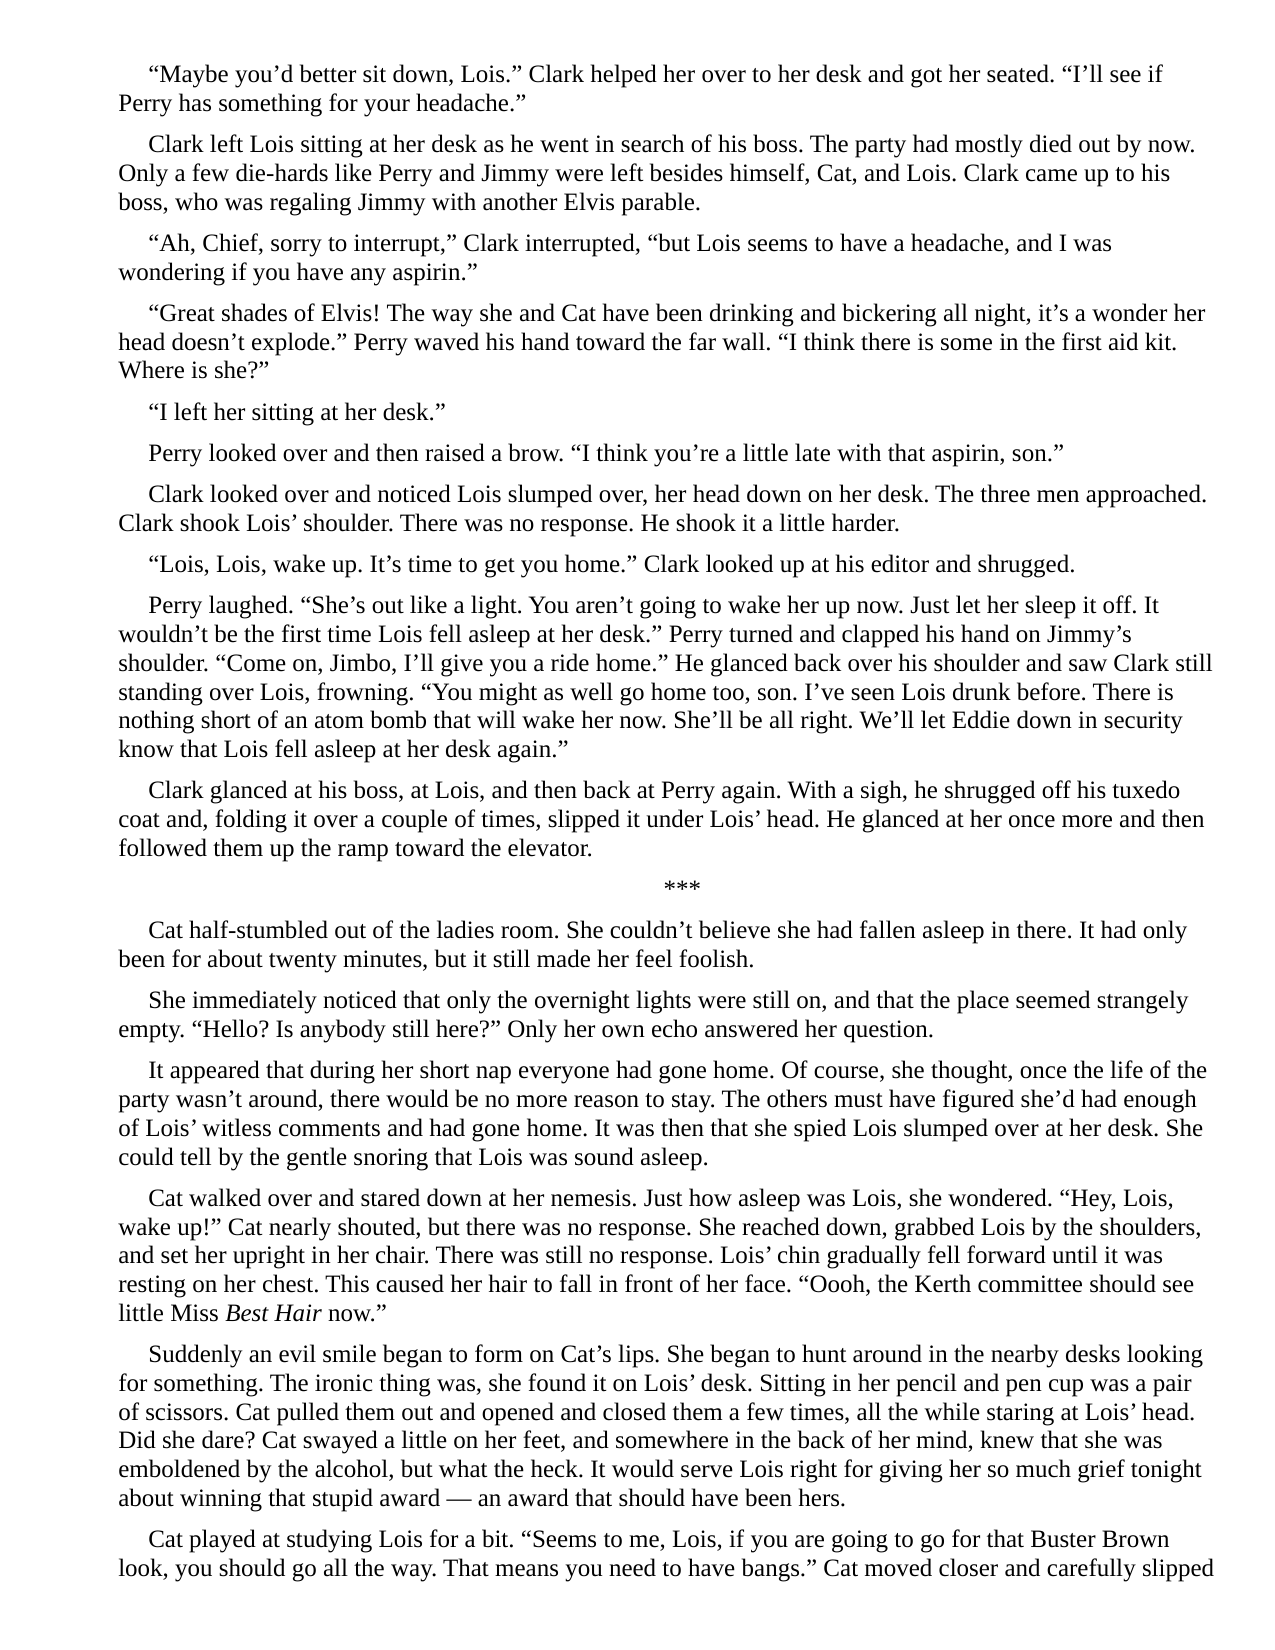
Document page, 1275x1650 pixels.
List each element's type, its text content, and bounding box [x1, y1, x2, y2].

text It appeared that during her short nap everyone had gone home. Of course, she thought, once the life of the party wasn’t around, there would be no more reason to stay. The others must have figured she’d had enough of Lois’ witless comments and had gone home. It was then that she spied Lois slumped over at her desk. She could tell by the gentle snoring that Lois was sound asleep. [118, 1055, 1216, 1170]
text “Lois, Lois, wake up. It’s time to get you home.” Clark looked up at his editor and shrugged. [118, 549, 1216, 578]
text Perry looked over and then raised a brow. “I think you’re a little late with that aspirin, son.” [118, 438, 1216, 467]
text “Maybe you’d better sit down, Lois.” Clark helped her over to her desk and got her seated. “I’ll see if Perry has something for your headache.” [118, 59, 1216, 117]
text Perry laughed. “She’s out like a light. You aren’t going to wake her up now. Just let her sleep it off. It wouldn’t be the first time Lois fell asleep at her desk.” Perry turned and clapped his hand on Jimmy’s shoulder. “Come on, Jimbo, I’ll give you a ride home.” He glanced back over his shoulder and saw Clark still standing over Lois, frowning. “You might as well go home too, son. I’ve seen Lois drunk before. There is nothing short of an atom bomb that will wake her now. She’ll be all right. We’ll let Eddie down in security know that Lois fell asleep at her desk again.” [118, 590, 1216, 763]
text Clark looked over and noticed Lois slumped over, her head down on her desk. The three men approached. Clark shook Lois’ shoulder. There was no response. He shook it a little harder. [118, 479, 1216, 537]
text Cat played at studying Lois for a bit. “Seems to me, Lois, if you are going to go for that Buster Brown look, you should go all the way. That means you need to have bangs.” Cat moved closer and carefully slipped [118, 1524, 1216, 1582]
text *** [118, 874, 1216, 903]
text Cat walked over and stared down at her nemesis. Just how asleep was Lois, she wondered. “Hey, Lois, wake up!” Cat nearly shouted, but there was no response. She reached down, grabbed Lois by the shoulders, and set her upright in her chair. There was still no response. Lois’ chin gradually fell forward until it was resting on her chest. This caused her hair to fall in front of her face. “Oooh, the Kerth committee should see little Miss Best Hair now.” [118, 1183, 1216, 1327]
text She immediately noticed that only the overnight lights were still on, and that the place seemed strangely empty. “Hello? Is anybody still here?” Only her own echo answered her question. [118, 985, 1216, 1043]
text “I left her sitting at her desk.” [118, 397, 1216, 425]
text Cat half-stumbled out of the ladies room. She couldn’t believe she had fallen asleep in there. It had only been for about twenty minutes, but it still made her feel foolish. [118, 915, 1216, 973]
text “Great shades of Elvis! The way she and Cat have been drinking and bickering all night, it’s a wonder her head doesn’t explode.” Perry waved his hand toward the far wall. “I think there is some in the first aid kit. Where is she?” [118, 298, 1216, 384]
text Suddenly an evil smile began to form on Cat’s lips. She began to hunt around in the nearby desks looking for something. The ironic thing was, she found it on Lois’ desk. Sitting in her pencil and pen cup was a pair of scissors. Cat pulled them out and opened and closed them a few times, all the while staring at Lois’ head. Did she dare? Cat swayed a little on her feet, and somewhere in the back of her mind, knew that she was emboldened by the alcohol, but what the heck. It would serve Lois right for giving her so much grief tonight about winning that stupid award — an award that should have been hers. [118, 1339, 1216, 1512]
text Clark glanced at his boss, at Lois, and then back at Perry again. With a sigh, he shrugged off his tuxedo coat and, folding it over a couple of times, slipped it under Lois’ head. He glanced at her once more and then followed them up the ramp toward the elevator. [118, 775, 1216, 862]
text Clark left Lois sitting at her desk as he went in search of his boss. The party had mostly died out by now. Only a few die-hards like Perry and Jimmy were left besides himself, Cat, and Lois. Clark came up to his boss, who was regaling Jimmy with another Elvis parable. [118, 129, 1216, 215]
text “Ah, Chief, sorry to interrupt,” Clark interrupted, “but Lois seems to have a headache, and I was wondering if you have any aspirin.” [118, 228, 1216, 285]
